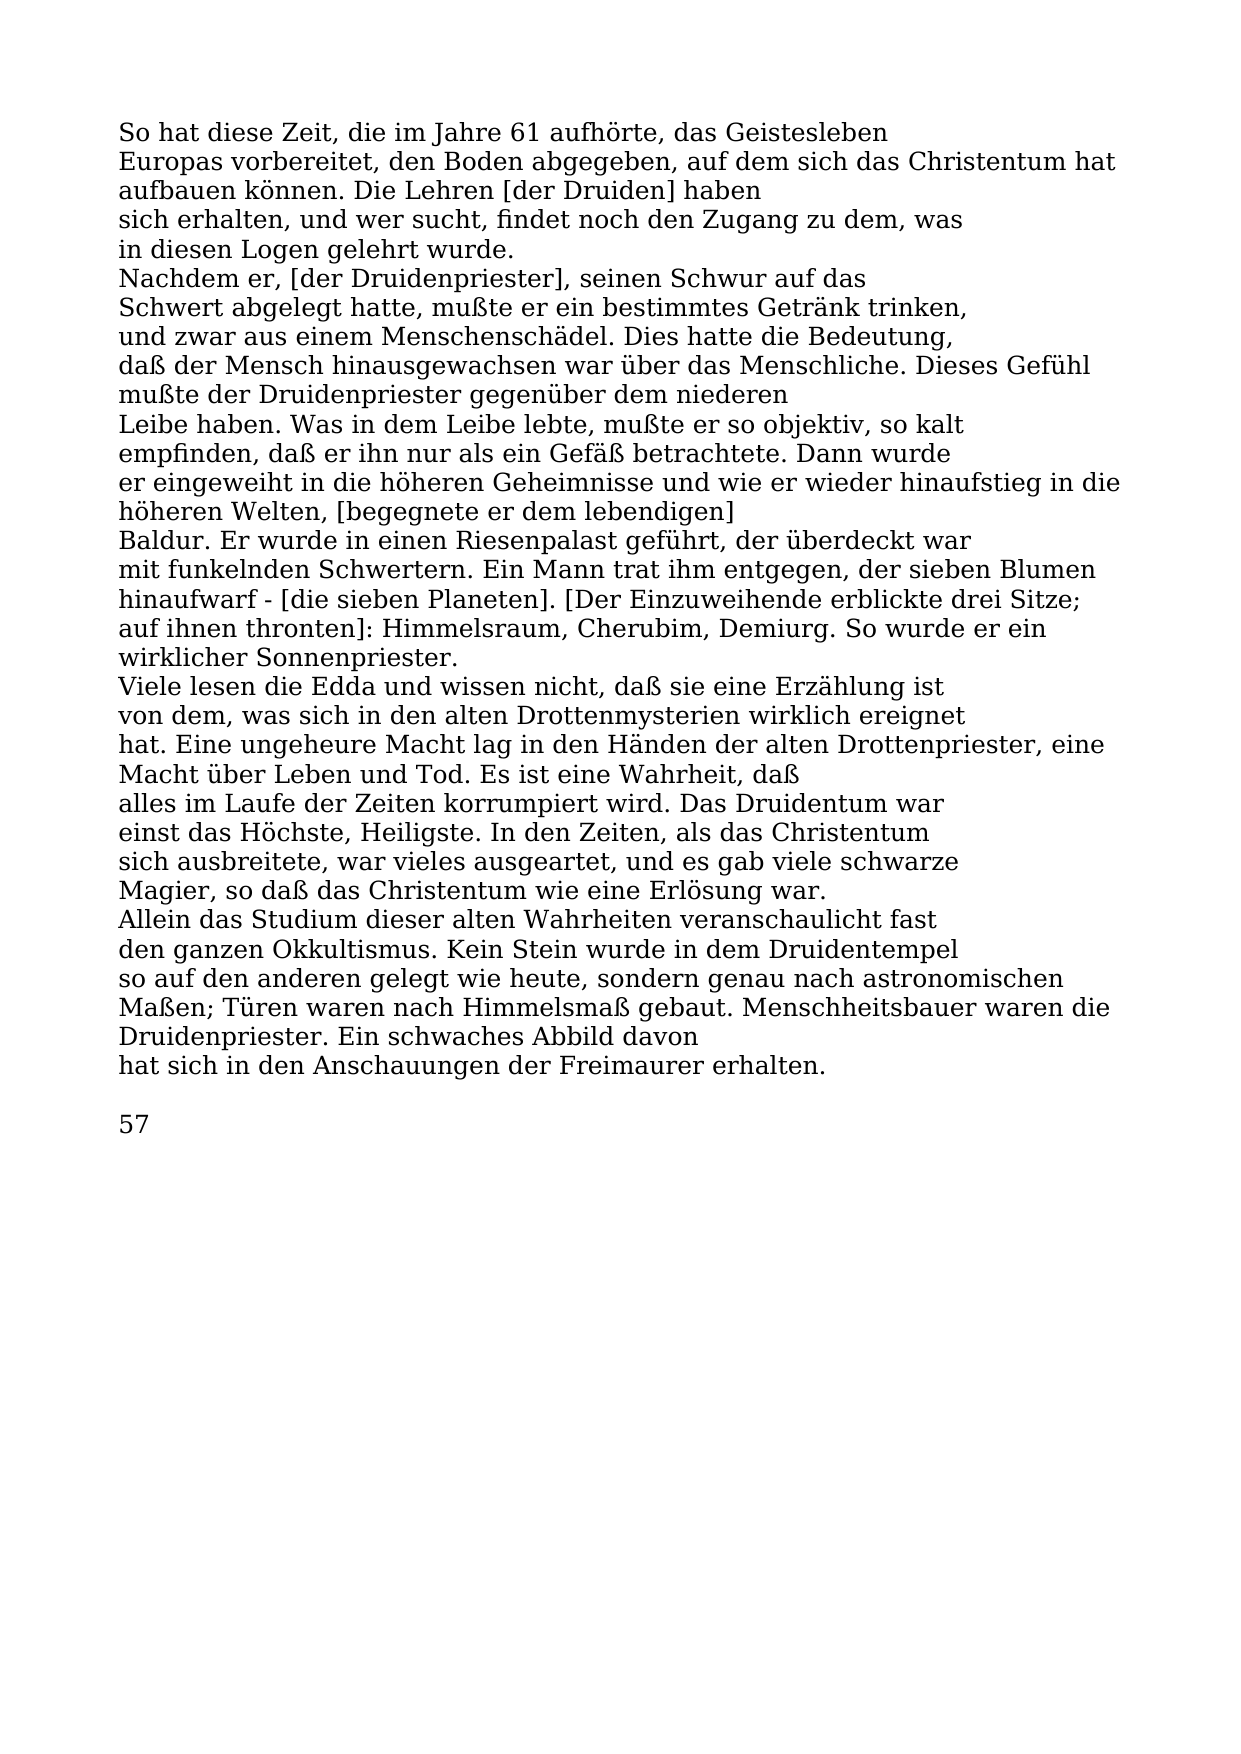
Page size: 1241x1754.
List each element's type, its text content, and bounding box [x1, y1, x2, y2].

text Nachdem er, [der Druidenpriester], seinen Schwur auf das [118, 264, 1122, 293]
text von dem, was sich in den alten Drottenmysterien wirklich ereignet [118, 701, 1122, 731]
text er eingeweiht in die höheren Geheimnisse und wie er wieder hinaufstieg in die höheren Welten, [begegnete er dem lebendigen] [118, 468, 1122, 526]
text sich erhalten, und wer sucht, findet noch den Zugang zu dem, was [118, 206, 1122, 235]
text empfinden, daß er ihn nur als ein Gefäß betrachtete. Dann wurde [118, 439, 1122, 468]
text Viele lesen die Edda und wissen nicht, daß sie eine Erzählung ist [118, 672, 1122, 701]
text und zwar aus einem Menschenschädel. Dies hatte die Bedeutung, [118, 322, 1122, 351]
text einst das Höchste, Heiligste. In den Zeiten, als das Christentum [118, 818, 1122, 847]
text hat sich in den Anschauungen der Freimaurer erhalten. [118, 1051, 1122, 1081]
text so auf den anderen gelegt wie heute, sondern genau nach astronomischen Maßen; Türen waren nach Himmelsmaß gebaut. Menschheitsbauer waren die Druidenpriester. Ein schwaches Abbild davon [118, 964, 1122, 1051]
text mit funkelnden Schwertern. Ein Mann trat ihm entgegen, der sieben Blumen hinaufwarf - [die sieben Planeten]. [Der Einzuweihende erblickte drei Sitze; auf ihnen thronten]: Himmelsraum, Cherubim, Demiurg. So wurde er ein wirklicher Sonnenpriester. [118, 556, 1122, 672]
text Allein das Studium dieser alten Wahrheiten veranschaulicht fast [118, 906, 1122, 935]
text Magier, so daß das Christentum wie eine Erlösung war. [118, 876, 1122, 906]
text So hat diese Zeit, die im Jahre 61 aufhörte, das Geistesleben [118, 118, 1122, 147]
text in diesen Logen gelehrt wurde. [118, 235, 1122, 264]
text alles im Laufe der Zeiten korrumpiert wird. Das Druidentum war [118, 789, 1122, 818]
text sich ausbreitete, war vieles ausgeartet, und es gab viele schwarze [118, 847, 1122, 876]
text 57 [118, 1110, 1122, 1139]
text Baldur. Er wurde in einen Riesenpalast geführt, der überdeckt war [118, 526, 1122, 556]
text Schwert abgelegt hatte, mußte er ein bestimmtes Getränk trinken, [118, 293, 1122, 322]
text Europas vorbereitet, den Boden abgegeben, auf dem sich das Christentum hat aufbauen können. Die Lehren [der Druiden] haben [118, 147, 1122, 206]
text Leibe haben. Was in dem Leibe lebte, mußte er so objektiv, so kalt [118, 410, 1122, 439]
text den ganzen Okkultismus. Kein Stein wurde in dem Druidentempel [118, 935, 1122, 964]
text hat. Eine ungeheure Macht lag in den Händen der alten Drottenpriester, eine Macht über Leben und Tod. Es ist eine Wahrheit, daß [118, 731, 1122, 789]
text daß der Mensch hinausgewachsen war über das Menschliche. Dieses Gefühl mußte der Druidenpriester gegenüber dem niederen [118, 351, 1122, 410]
